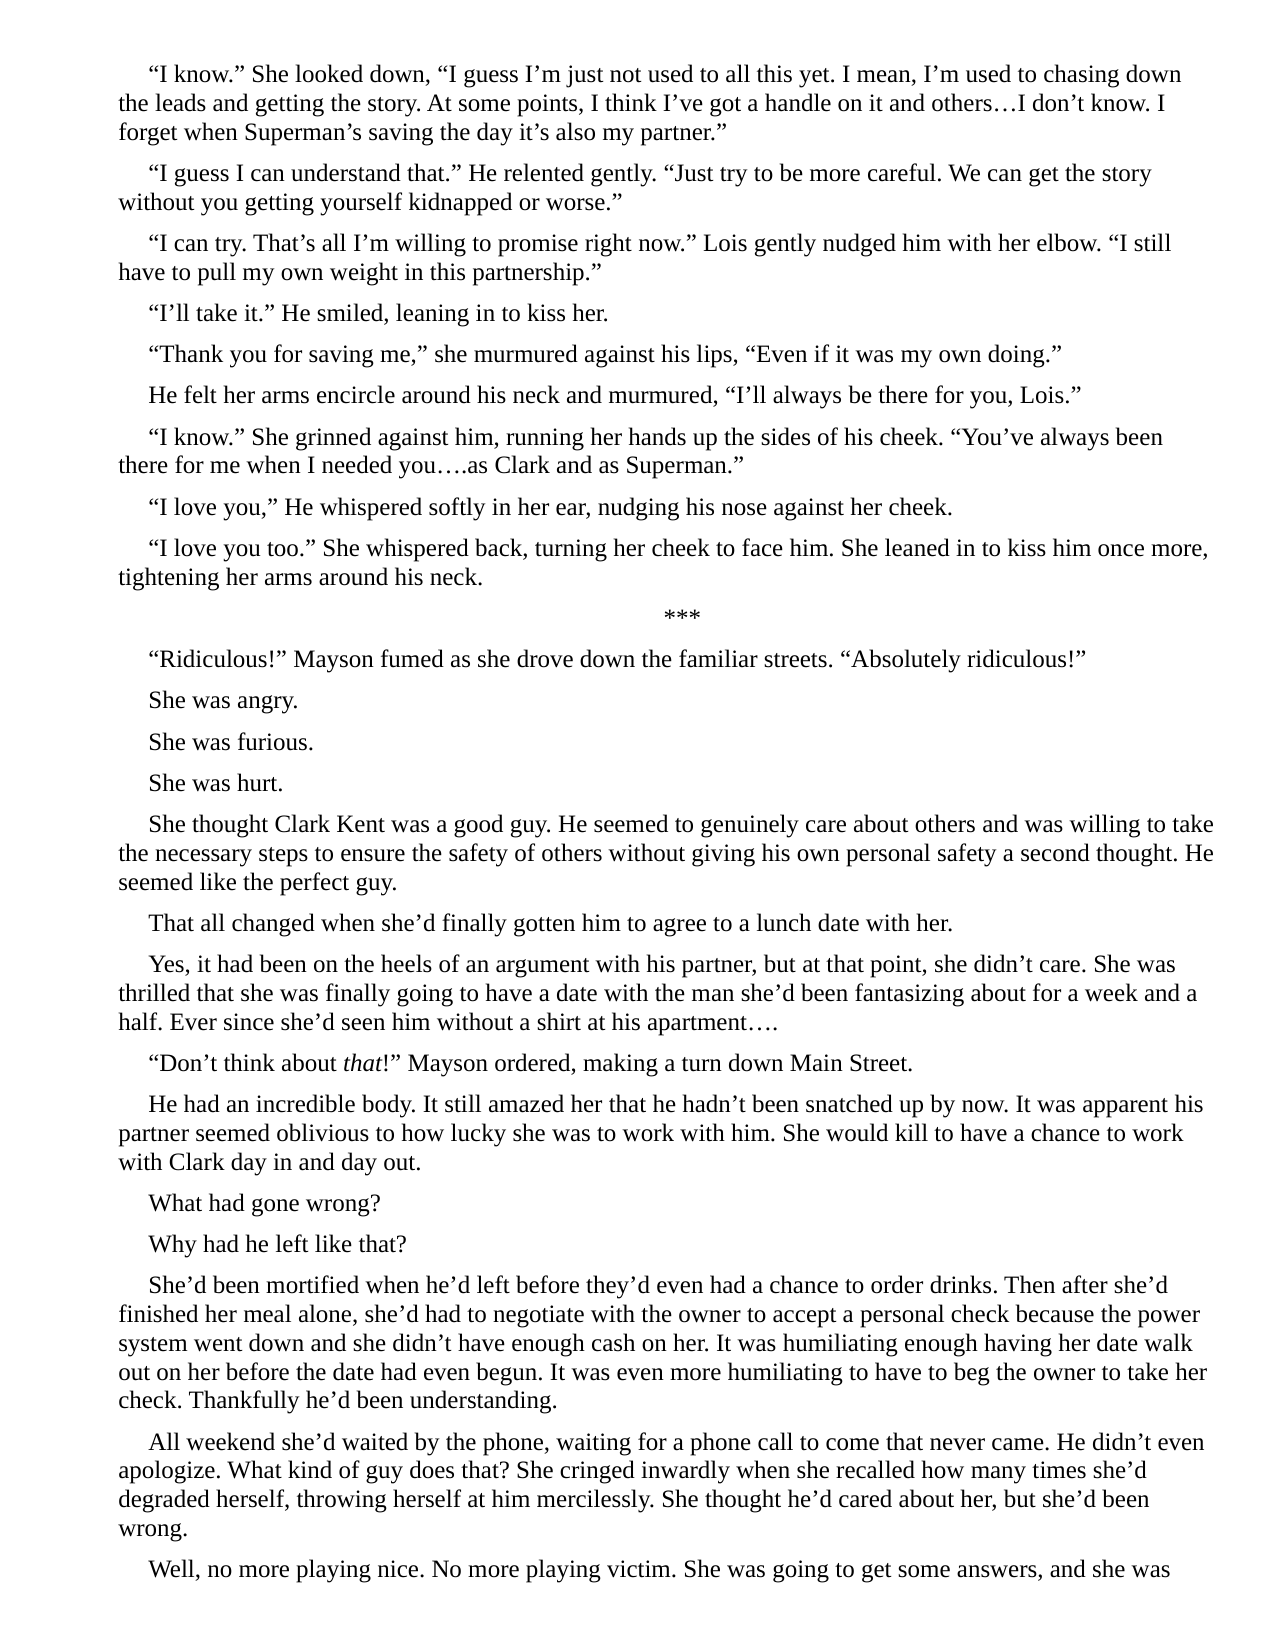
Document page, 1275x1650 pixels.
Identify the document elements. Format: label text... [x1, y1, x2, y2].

text She was angry. [118, 685, 1216, 714]
text What had gone wrong? [118, 1188, 1216, 1217]
text He had an incredible body. It still amazed her that he hadn’t been snatched up by now. It was apparent his partner seemed oblivious to how lucky she was to work with him. She would kill to have a chance to work with Clark day in and day out. [118, 1089, 1216, 1175]
text That all changed when she’d finally gotten him to agree to a lunch date with her. [118, 908, 1216, 937]
text She was furious. [118, 727, 1216, 755]
text “I love you,” He whispered softly in her ear, nudging his nose against her cheek. [118, 492, 1216, 520]
text “Thank you for saving me,” she murmured against his lips, “Even if it was my own doing.” [118, 339, 1216, 368]
text Yes, it had been on the heels of an argument with his partner, but at that point, she didn’t care. She was thrilled that she was finally going to have a date with the man she’d been fantasizing about for a week and a half. Ever since she’d seen him without a shirt at his apartment…. [118, 949, 1216, 1035]
text Why had he left like that? [118, 1229, 1216, 1258]
text “I’ll take it.” He smiled, leaning in to kiss her. [118, 298, 1216, 327]
text “I know.” She looked down, “I guess I’m just not used to all this yet. I mean, I’m used to chasing down the leads and getting the story. At some points, I think I’ve got a handle on it and others…I don’t know. I forget when Superman’s saving the day it’s also my partner.” [118, 59, 1216, 145]
text Well, no more playing nice. No more playing victim. She was going to get some answers, and she was [118, 1554, 1216, 1583]
text All weekend she’d waited by the phone, waiting for a phone call to come that never came. He didn’t even apologize. What kind of guy does that? She cringed inwardly when she recalled how many times she’d degraded herself, throwing herself at him mercilessly. She thought he’d cared about her, but she’d been wrong. [118, 1427, 1216, 1542]
text She was hurt. [118, 768, 1216, 797]
text “I know.” She grinned against him, running her hands up the sides of his cheek. “You’ve always been there for me when I needed you….as Clark and as Superman.” [118, 422, 1216, 479]
text “I love you too.” She whispered back, turning her cheek to face him. She leaned in to kiss him once more, tightening her arms around his neck. [118, 533, 1216, 590]
text *** [118, 603, 1216, 632]
text “I guess I can understand that.” He relented gently. “Just try to be more careful. We can get the story without you getting yourself kidnapped or worse.” [118, 158, 1216, 215]
text “I can try. That’s all I’m willing to promise right now.” Lois gently nudged him with her elbow. “I still have to pull my own weight in this partnership.” [118, 228, 1216, 285]
text “Don’t think about that!” Mayson ordered, making a turn down Main Street. [118, 1048, 1216, 1077]
text “Ridiculous!” Mayson fumed as she drove down the familiar streets. “Absolutely ridiculous!” [118, 644, 1216, 673]
text She’d been mortified when he’d left before they’d even had a chance to order drinks. Then after she’d finished her meal alone, she’d had to negotiate with the owner to accept a personal check because the power system went down and she didn’t have enough cash on her. It was humiliating enough having her date walk out on her before the date had even begun. It was even more humiliating to have to beg the owner to take her check. Thankfully he’d been understanding. [118, 1270, 1216, 1414]
text He felt her arms encircle around his neck and murmured, “I’ll always be there for you, Lois.” [118, 380, 1216, 409]
text She thought Clark Kent was a good guy. He seemed to genuinely care about others and was willing to take the necessary steps to ensure the safety of others without giving his own personal safety a second thought. He seemed like the perfect guy. [118, 809, 1216, 895]
